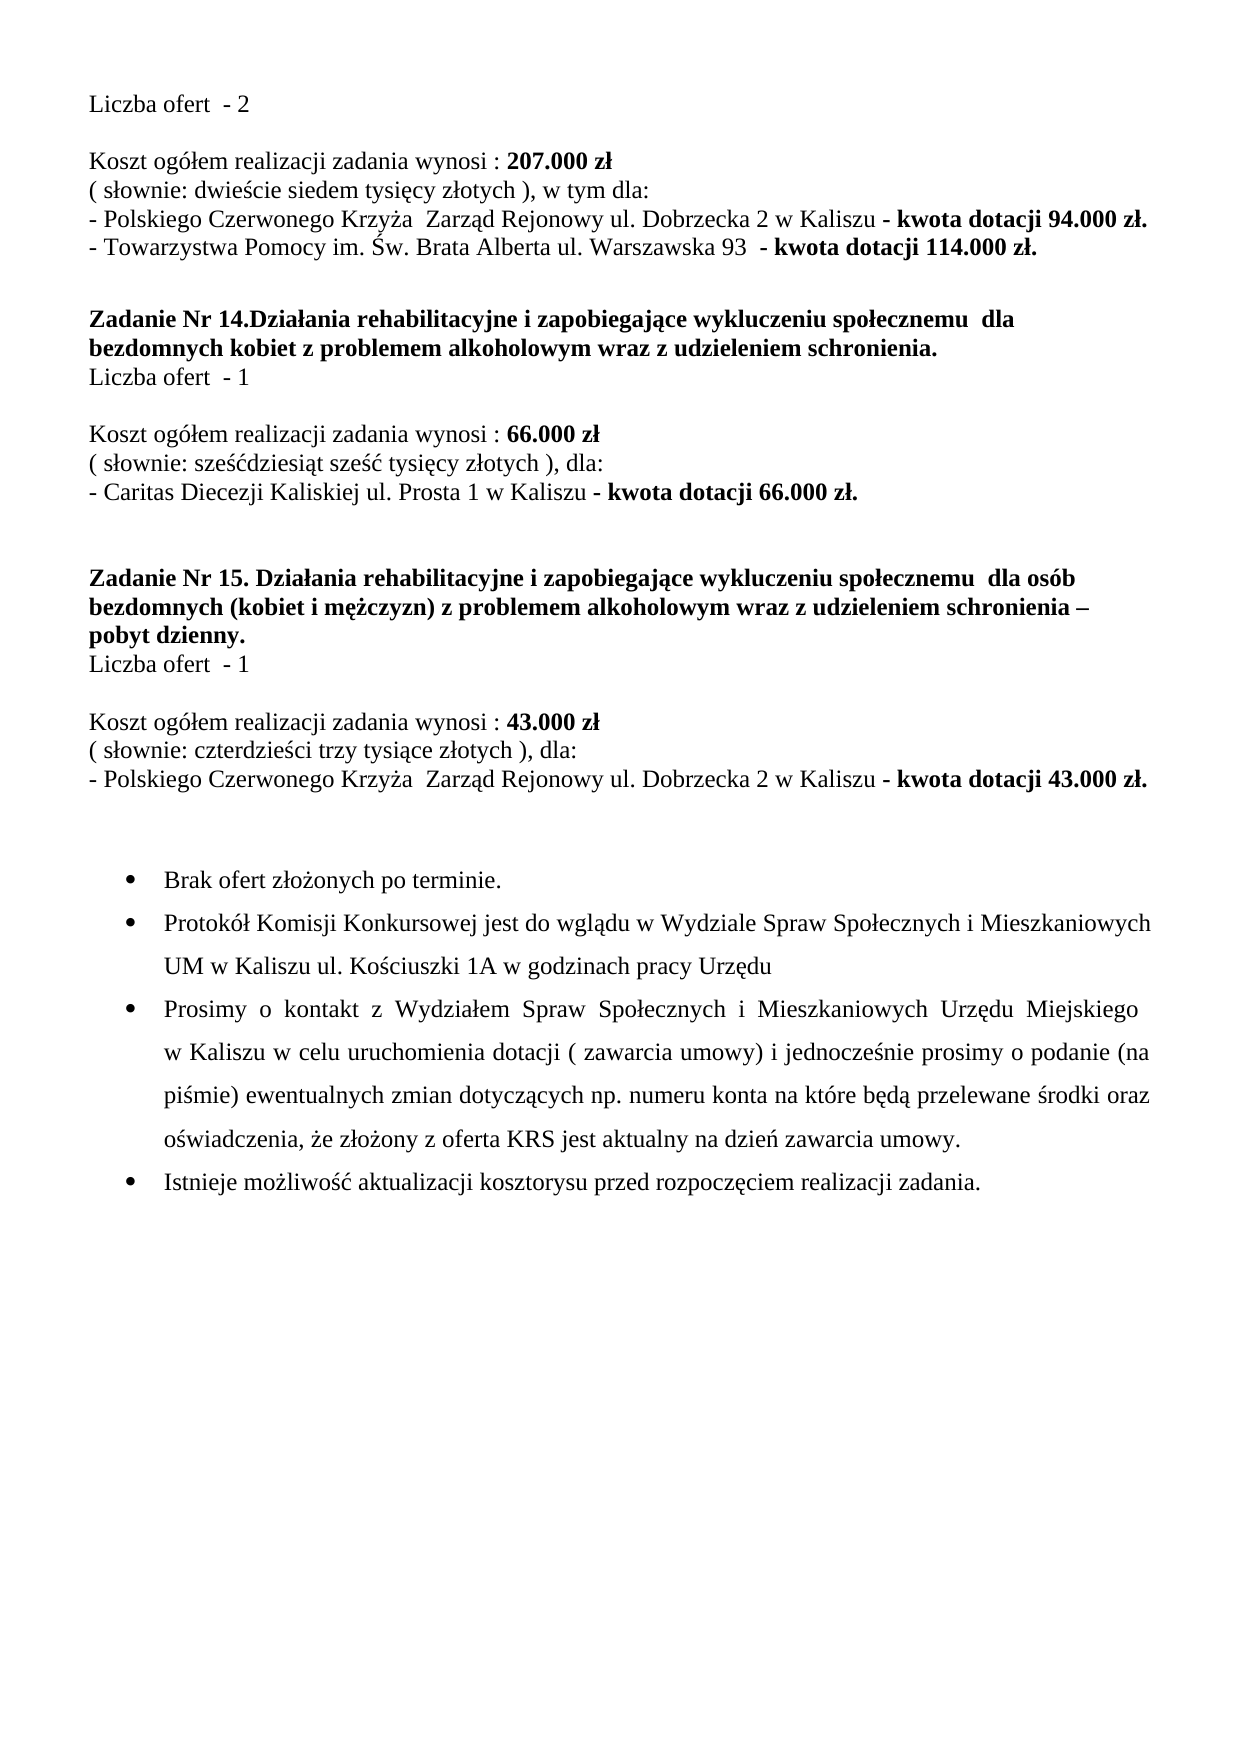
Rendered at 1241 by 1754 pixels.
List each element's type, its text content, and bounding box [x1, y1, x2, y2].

text Liczba ofert - 1 [89, 362, 1151, 391]
list Brak ofert złożonych po terminie. [126, 865, 1151, 894]
list Istnieje możliwość aktualizacji kosztorysu przed rozpoczęciem realizacji zadania. [126, 1167, 1151, 1196]
text - Polskiego Czerwonego Krzyża Zarząd Rejonowy ul. Dobrzecka 2 w Kaliszu - kwota dotacji 94.000 zł. [89, 204, 1151, 232]
text ( słownie: czterdzieści trzy tysiące złotych ), dla: [89, 736, 1151, 764]
list Protokół Komisji Konkursowej jest do wglądu w Wydziale Spraw Społecznych i Mieszkaniowych UM w Kaliszu ul. Kościuszki 1A w godzinach pracy Urzędu [126, 908, 1151, 980]
text Liczba ofert - 1 [89, 649, 1151, 678]
text - Polskiego Czerwonego Krzyża Zarząd Rejonowy ul. Dobrzecka 2 w Kaliszu - kwota dotacji 43.000 zł. [89, 764, 1151, 793]
text - Towarzystwa Pomocy im. Św. Brata Alberta ul. Warszawska 93 - kwota dotacji 114.000 zł. [89, 232, 1151, 261]
text ( słownie: dwieście siedem tysięcy złotych ), w tym dla: [89, 175, 1151, 204]
text Koszt ogółem realizacji zadania wynosi : 66.000 zł [89, 419, 1151, 448]
text Zadanie Nr 15. Działania rehabilitacyjne i zapobiegające wykluczeniu społecznemu dla osób bezdomnych (kobiet i mężczyzn) z problemem alkoholowym wraz z udzieleniem schronienia – pobyt dzienny. [89, 563, 1151, 649]
text Zadanie Nr 14.Działania rehabilitacyjne i zapobiegające wykluczeniu społecznemu dla bezdomnych kobiet z problemem alkoholowym wraz z udzieleniem schronienia. [89, 304, 1151, 362]
text Koszt ogółem realizacji zadania wynosi : 207.000 zł [89, 146, 1151, 175]
text - Caritas Diecezji Kaliskiej ul. Prosta 1 w Kaliszu - kwota dotacji 66.000 zł. [89, 477, 1151, 506]
list Prosimy o kontakt z Wydziałem Spraw Społecznych i Mieszkaniowych Urzędu Miejskiego w Kaliszu w celu uruchomienia dotacji ( zawarcia umowy) i jednocześnie prosimy o podanie (na piśmie) ewentualnych zmian dotyczących np. numeru konta na które będą przelewane środki oraz oświadczenia, że złożony z oferta KRS jest aktualny na dzień zawarcia umowy. [126, 994, 1151, 1152]
text Liczba ofert - 2 [89, 89, 1151, 117]
text Koszt ogółem realizacji zadania wynosi : 43.000 zł [89, 707, 1151, 736]
text ( słownie: sześćdziesiąt sześć tysięcy złotych ), dla: [89, 448, 1151, 477]
